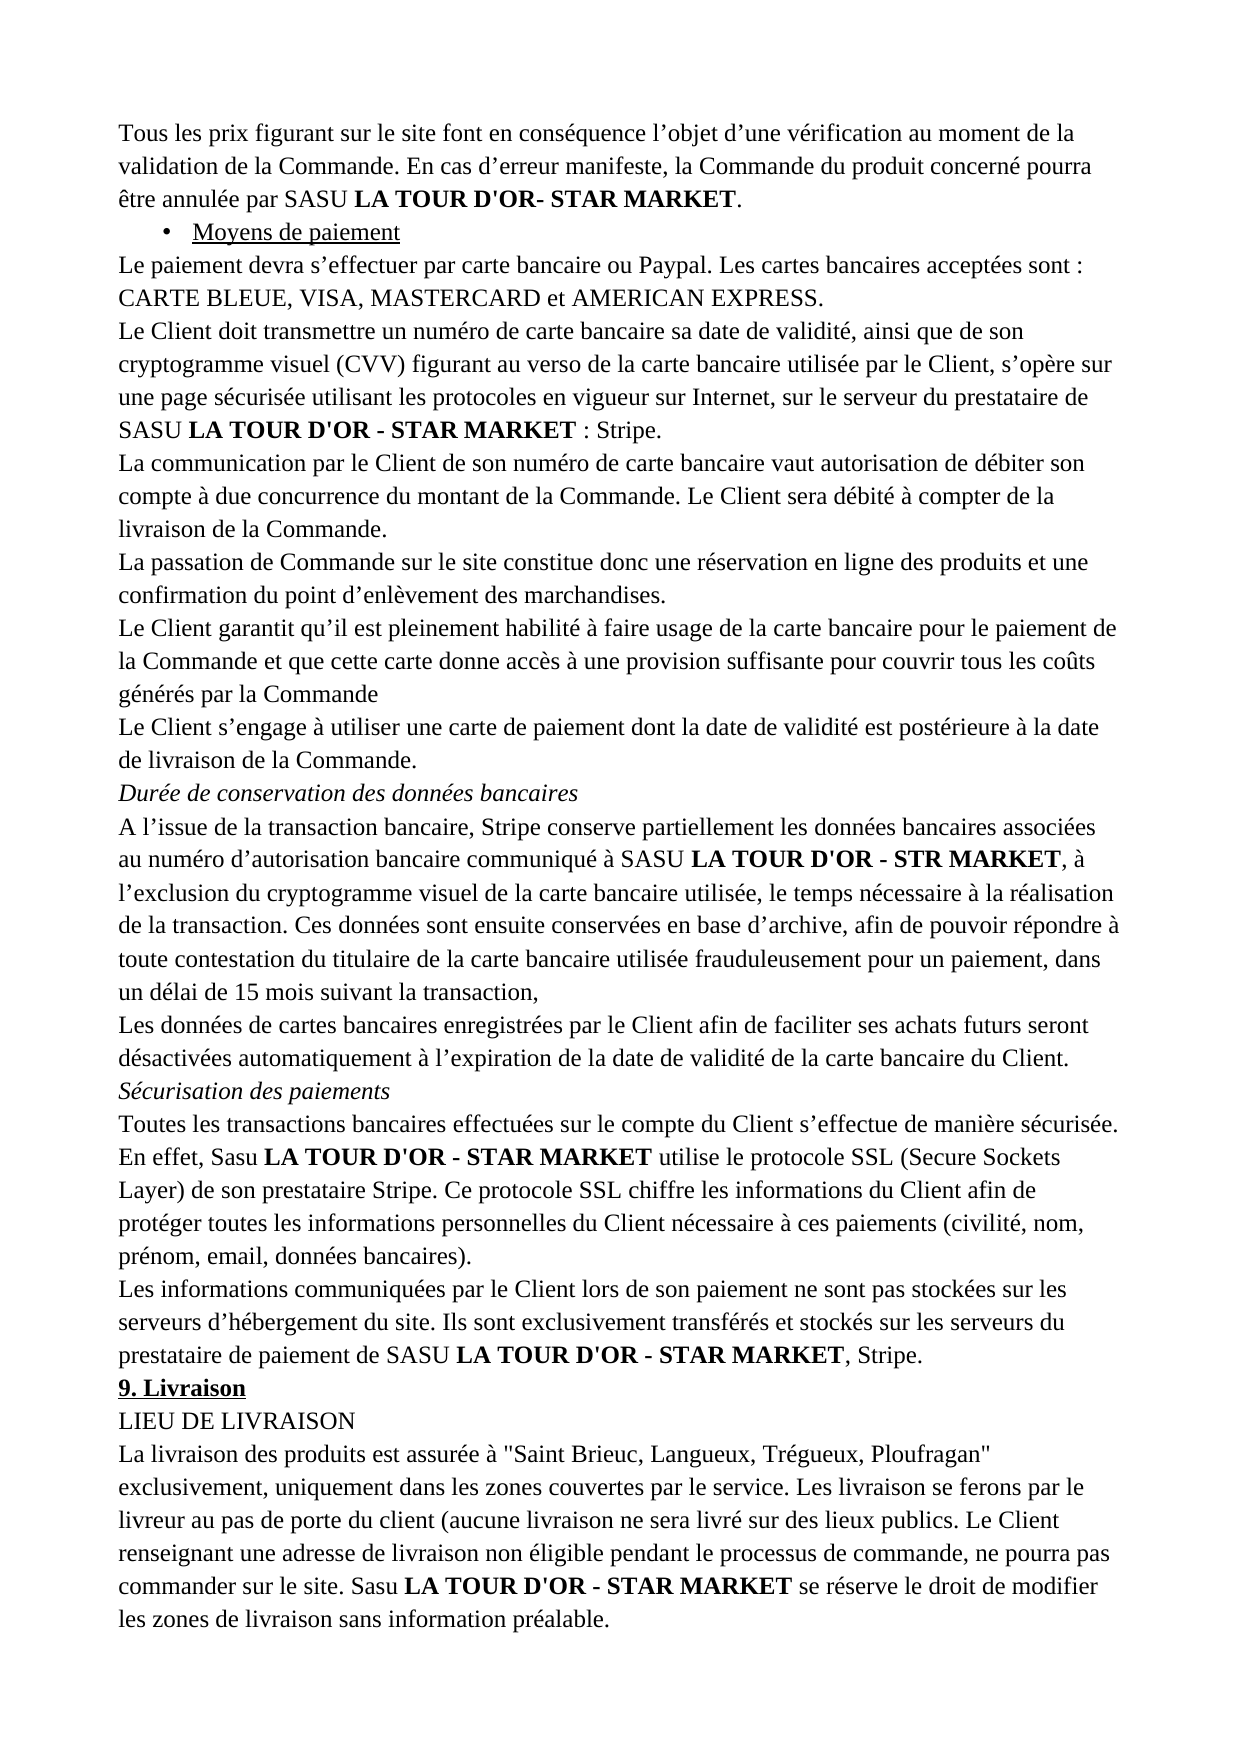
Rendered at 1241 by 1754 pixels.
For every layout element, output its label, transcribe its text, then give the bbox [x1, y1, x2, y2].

text Le Client s’engage à utiliser une carte de paiement dont la date de validité est postérieure à la date de livraison de la Commande. [118, 712, 1122, 774]
text Le paiement devra s’effectuer par carte bancaire ou Paypal. Les cartes bancaires acceptées sont : CARTE BLEUE, VISA, MASTERCARD et AMERICAN EXPRESS. [118, 250, 1122, 312]
text En effet, Sasu LA TOUR D'OR - STAR MARKET utilise le protocole SSL (Secure Sockets Layer) de son prestataire Stripe. Ce protocole SSL chiffre les informations du Client afin de protéger toutes les informations personnelles du Client nécessaire à ces paiements (civilité, nom, prénom, email, données bancaires). [118, 1142, 1122, 1269]
text Tous les prix figurant sur le site font en conséquence l’objet d’une vérification au moment de la validation de la Commande. En cas d’erreur manifeste, la Commande du produit concerné pourra être annulée par SASU LA TOUR D'OR- STAR MARKET. [118, 118, 1122, 213]
text 9. Livraison [118, 1373, 1122, 1402]
list Moyens de paiement [162, 217, 1122, 246]
text Toutes les transactions bancaires effectuées sur le compte du Client s’effectue de manière sécurisée. [118, 1109, 1122, 1137]
text La passation de Commande sur le site constitue donc une réservation en ligne des produits et une confirmation du point d’enlèvement des marchandises. [118, 547, 1122, 609]
text Les informations communiquées par le Client lors de son paiement ne sont pas stockées sur les serveurs d’hébergement du site. Ils sont exclusivement transférés et stockés sur les serveurs du prestataire de paiement de SASU LA TOUR D'OR - STAR MARKET, Stripe. [118, 1274, 1122, 1369]
text A l’issue de la transaction bancaire, Stripe conserve partiellement les données bancaires associées au numéro d’autorisation bancaire communiqué à SASU LA TOUR D'OR - STR MARKET, à l’exclusion du cryptogramme visuel de la carte bancaire utilisée, le temps nécessaire à la réalisation de la transaction. Ces données sont ensuite conservées en base d’archive, afin de pouvoir répondre à toute contestation du titulaire de la carte bancaire utilisée frauduleusement pour un paiement, dans un délai de 15 mois suivant la transaction, [118, 812, 1122, 1005]
text La livraison des produits est assurée à "Saint Brieuc, Langueux, Trégueux, Ploufragan" exclusivement, uniquement dans les zones couvertes par le service. Les livraison se ferons par le livreur au pas de porte du client (aucune livraison ne sera livré sur des lieux publics. Le Client renseignant une adresse de livraison non éligible pendant le processus de commande, ne pourra pas commander sur le site. Sasu LA TOUR D'OR - STAR MARKET se réserve le droit de modifier les zones de livraison sans information préalable. [118, 1439, 1122, 1633]
text La communication par le Client de son numéro de carte bancaire vaut autorisation de débiter son compte à due concurrence du montant de la Commande. Le Client sera débité à compter de la livraison de la Commande. [118, 448, 1122, 543]
text Durée de conservation des données bancaires [118, 778, 1122, 807]
text Le Client garantit qu’il est pleinement habilité à faire usage de la carte bancaire pour le paiement de la Commande et que cette carte donne accès à une provision suffisante pour couvrir tous les coûts générés par la Commande [118, 613, 1122, 708]
text LIEU DE LIVRAISON [118, 1406, 1122, 1435]
text Les données de cartes bancaires enregistrées par le Client afin de faciliter ses achats futurs seront désactivées automatiquement à l’expiration de la date de validité de la carte bancaire du Client. [118, 1010, 1122, 1071]
text Sécurisation des paiements [118, 1076, 1122, 1104]
text Le Client doit transmettre un numéro de carte bancaire sa date de validité, ainsi que de son cryptogramme visuel (CVV) figurant au verso de la carte bancaire utilisée par le Client, s’opère sur une page sécurisée utilisant les protocoles en vigueur sur Internet, sur le serveur du prestataire de SASU LA TOUR D'OR - STAR MARKET : Stripe. [118, 316, 1122, 444]
